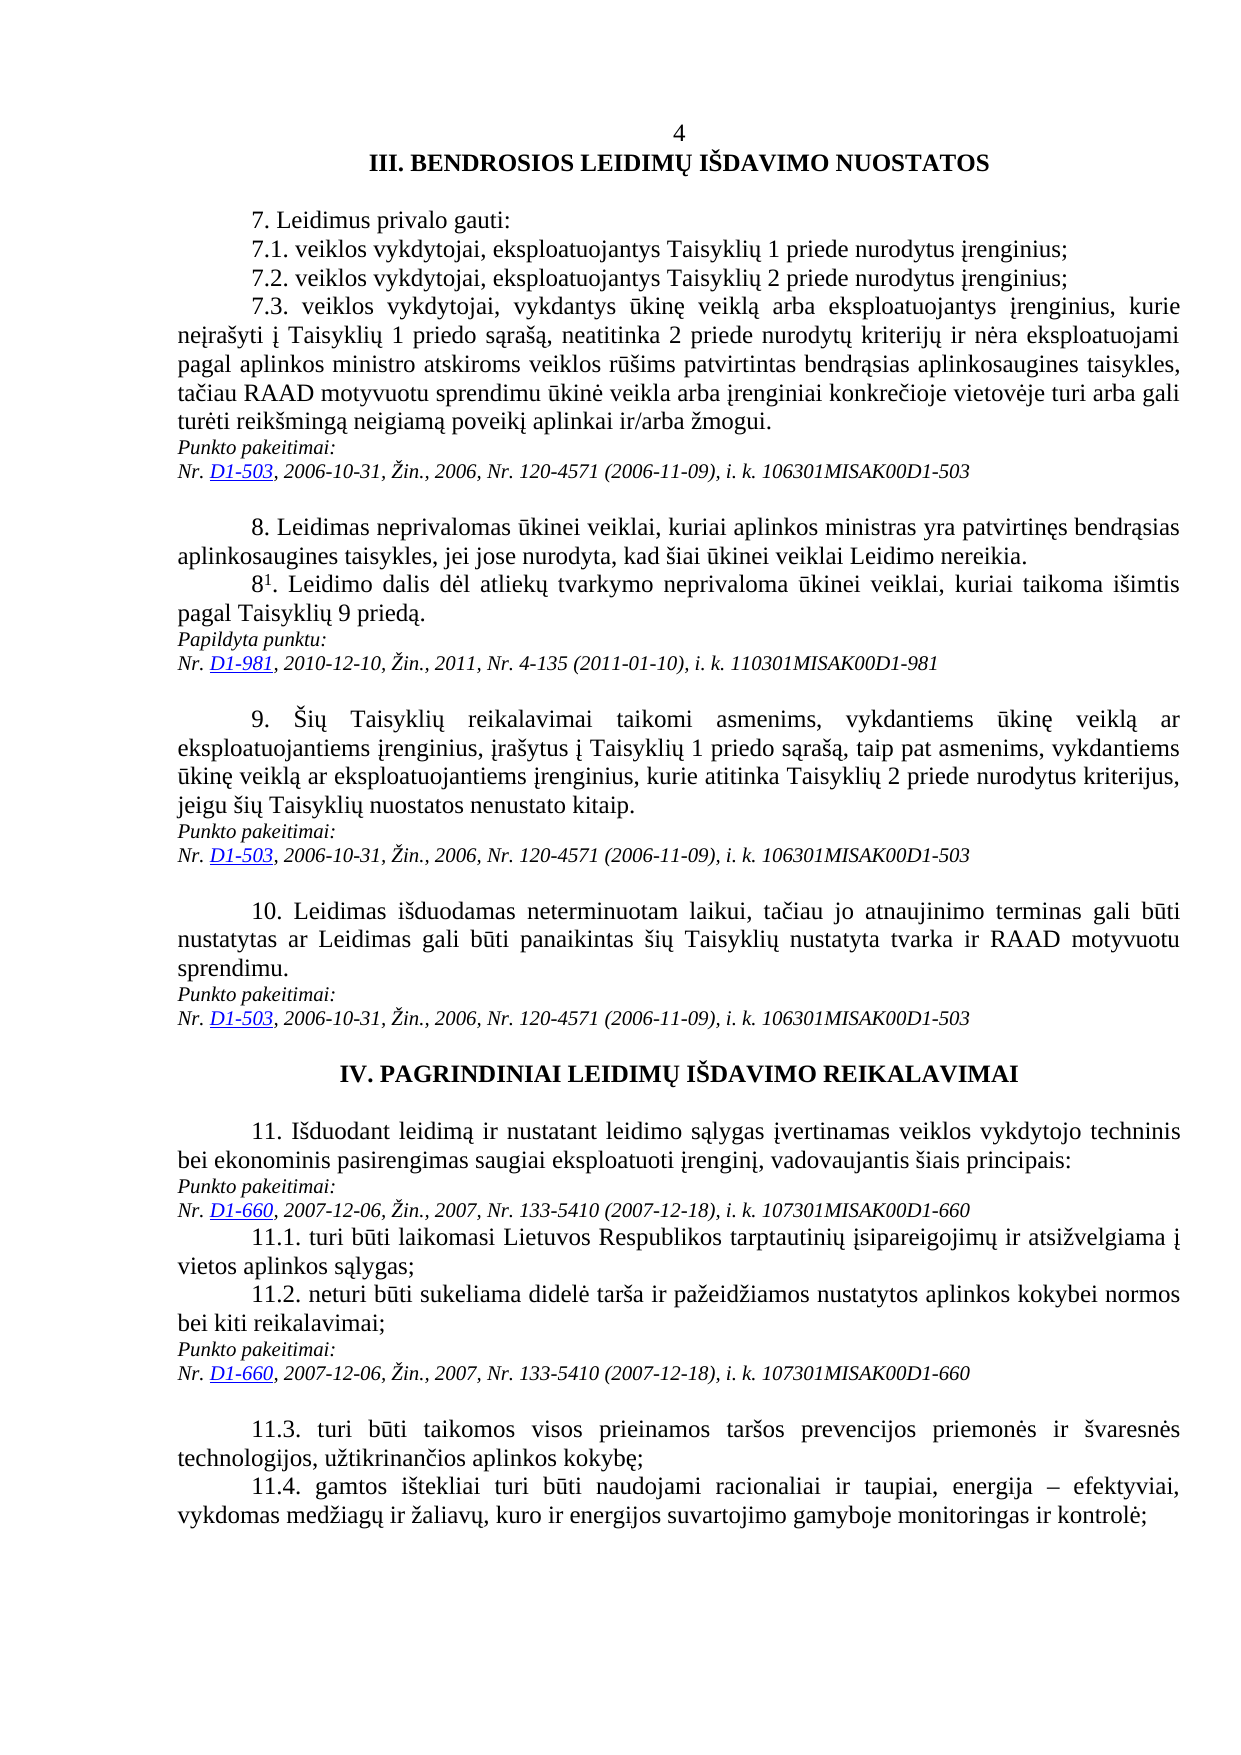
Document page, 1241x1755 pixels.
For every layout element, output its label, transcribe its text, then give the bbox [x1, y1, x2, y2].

text Punkto pakeitimai: [177, 435, 1181, 459]
text 7.2. veiklos vykdytojai, eksploatuojantys Taisyklių 2 priede nurodytus įrenginius; [177, 263, 1181, 291]
text 10. Leidimas išduodamas neterminuotam laikui, tačiau jo atnaujinimo terminas gali būti nustatytas ar Leidimas gali būti panaikintas šių Taisyklių nustatyta tvarka ir RAAD motyvuotu sprendimu. [177, 896, 1181, 982]
text Punkto pakeitimai: [177, 1337, 1181, 1361]
text 11.3. turi būti taikomos visos prieinamos taršos prevencijos priemonės ir švaresnės technologijos, užtikrinančios aplinkos kokybę; [177, 1414, 1181, 1471]
text 81. Leidimo dalis dėl atliekų tvarkymo neprivaloma ūkinei veiklai, kuriai taikoma išimtis pagal Taisyklių 9 priedą. [177, 569, 1181, 627]
text Nr. D1-503, 2006-10-31, Žin., 2006, Nr. 120-4571 (2006-11-09), i. k. 106301MISAK00D1-503 [177, 843, 1181, 867]
text Punkto pakeitimai: [177, 1174, 1181, 1198]
text Punkto pakeitimai: [177, 982, 1181, 1006]
text Punkto pakeitimai: [177, 819, 1181, 843]
text IV. PAGRINDINIAI LEIDIMŲ IŠDAVIMO REIKALAVIMAI [177, 1059, 1181, 1088]
text 7. Leidimus privalo gauti: [177, 205, 1181, 234]
text 11.2. neturi būti sukeliama didelė tarša ir pažeidžiamos nustatytos aplinkos kokybei normos bei kiti reikalavimai; [177, 1279, 1181, 1337]
text 9. Šių Taisyklių reikalavimai taikomi asmenims, vykdantiems ūkinę veiklą ar eksploatuojantiems įrenginius, įrašytus į Taisyklių 1 priedo sąrašą, taip pat asmenims, vykdantiems ūkinę veiklą ar eksploatuojantiems įrenginius, kurie atitinka Taisyklių 2 priede nurodytus kriterijus, jeigu šių Taisyklių nuostatos nenustato kitaip. [177, 704, 1181, 819]
text 8. Leidimas neprivalomas ūkinei veiklai, kuriai aplinkos ministras yra patvirtinęs bendrąsias aplinkosaugines taisykles, jei jose nurodyta, kad šiai ūkinei veiklai Leidimo nereikia. [177, 512, 1181, 569]
text Papildyta punktu: [177, 627, 1181, 651]
text Nr. D1-981, 2010-12-10, Žin., 2011, Nr. 4-135 (2011-01-10), i. k. 110301MISAK00D1-981 [177, 651, 1181, 675]
text Nr. D1-503, 2006-10-31, Žin., 2006, Nr. 120-4571 (2006-11-09), i. k. 106301MISAK00D1-503 [177, 1006, 1181, 1030]
text Nr. D1-503, 2006-10-31, Žin., 2006, Nr. 120-4571 (2006-11-09), i. k. 106301MISAK00D1-503 [177, 459, 1181, 483]
text Nr. D1-660, 2007-12-06, Žin., 2007, Nr. 133-5410 (2007-12-18), i. k. 107301MISAK00D1-660 [177, 1361, 1181, 1385]
text 7.1. veiklos vykdytojai, eksploatuojantys Taisyklių 1 priede nurodytus įrenginius; [177, 234, 1181, 263]
text 11.4. gamtos ištekliai turi būti naudojami racionaliai ir taupiai, energija – efektyviai, vykdomas medžiagų ir žaliavų, kuro ir energijos suvartojimo gamyboje monitoringas ir kontrolė; [177, 1471, 1181, 1529]
text 7.3. veiklos vykdytojai, vykdantys ūkinę veiklą arba eksploatuojantys įrenginius, kurie neįrašyti į Taisyklių 1 priedo sąrašą, neatitinka 2 priede nurodytų kriterijų ir nėra eksploatuojami pagal aplinkos ministro atskiroms veiklos rūšims patvirtintas bendrąsias aplinkosaugines taisykles, tačiau RAAD motyvuotu sprendimu ūkinė veikla arba įrenginiai konkrečioje vietovėje turi arba gali turėti reikšmingą neigiamą poveikį aplinkai ir/arba žmogui. [177, 291, 1181, 435]
text Nr. D1-660, 2007-12-06, Žin., 2007, Nr. 133-5410 (2007-12-18), i. k. 107301MISAK00D1-660 [177, 1198, 1181, 1222]
text 11.1. turi būti laikomasi Lietuvos Respublikos tarptautinių įsipareigojimų ir atsižvelgiama į vietos aplinkos sąlygas; [177, 1222, 1181, 1279]
text III. BENDROSIOS LEIDIMŲ IŠDAVIMO NUOSTATOS [177, 148, 1181, 176]
text 11. Išduodant leidimą ir nustatant leidimo sąlygas įvertinamas veiklos vykdytojo techninis bei ekonominis pasirengimas saugiai eksploatuoti įrenginį, vadovaujantis šiais principais: [177, 1116, 1181, 1174]
